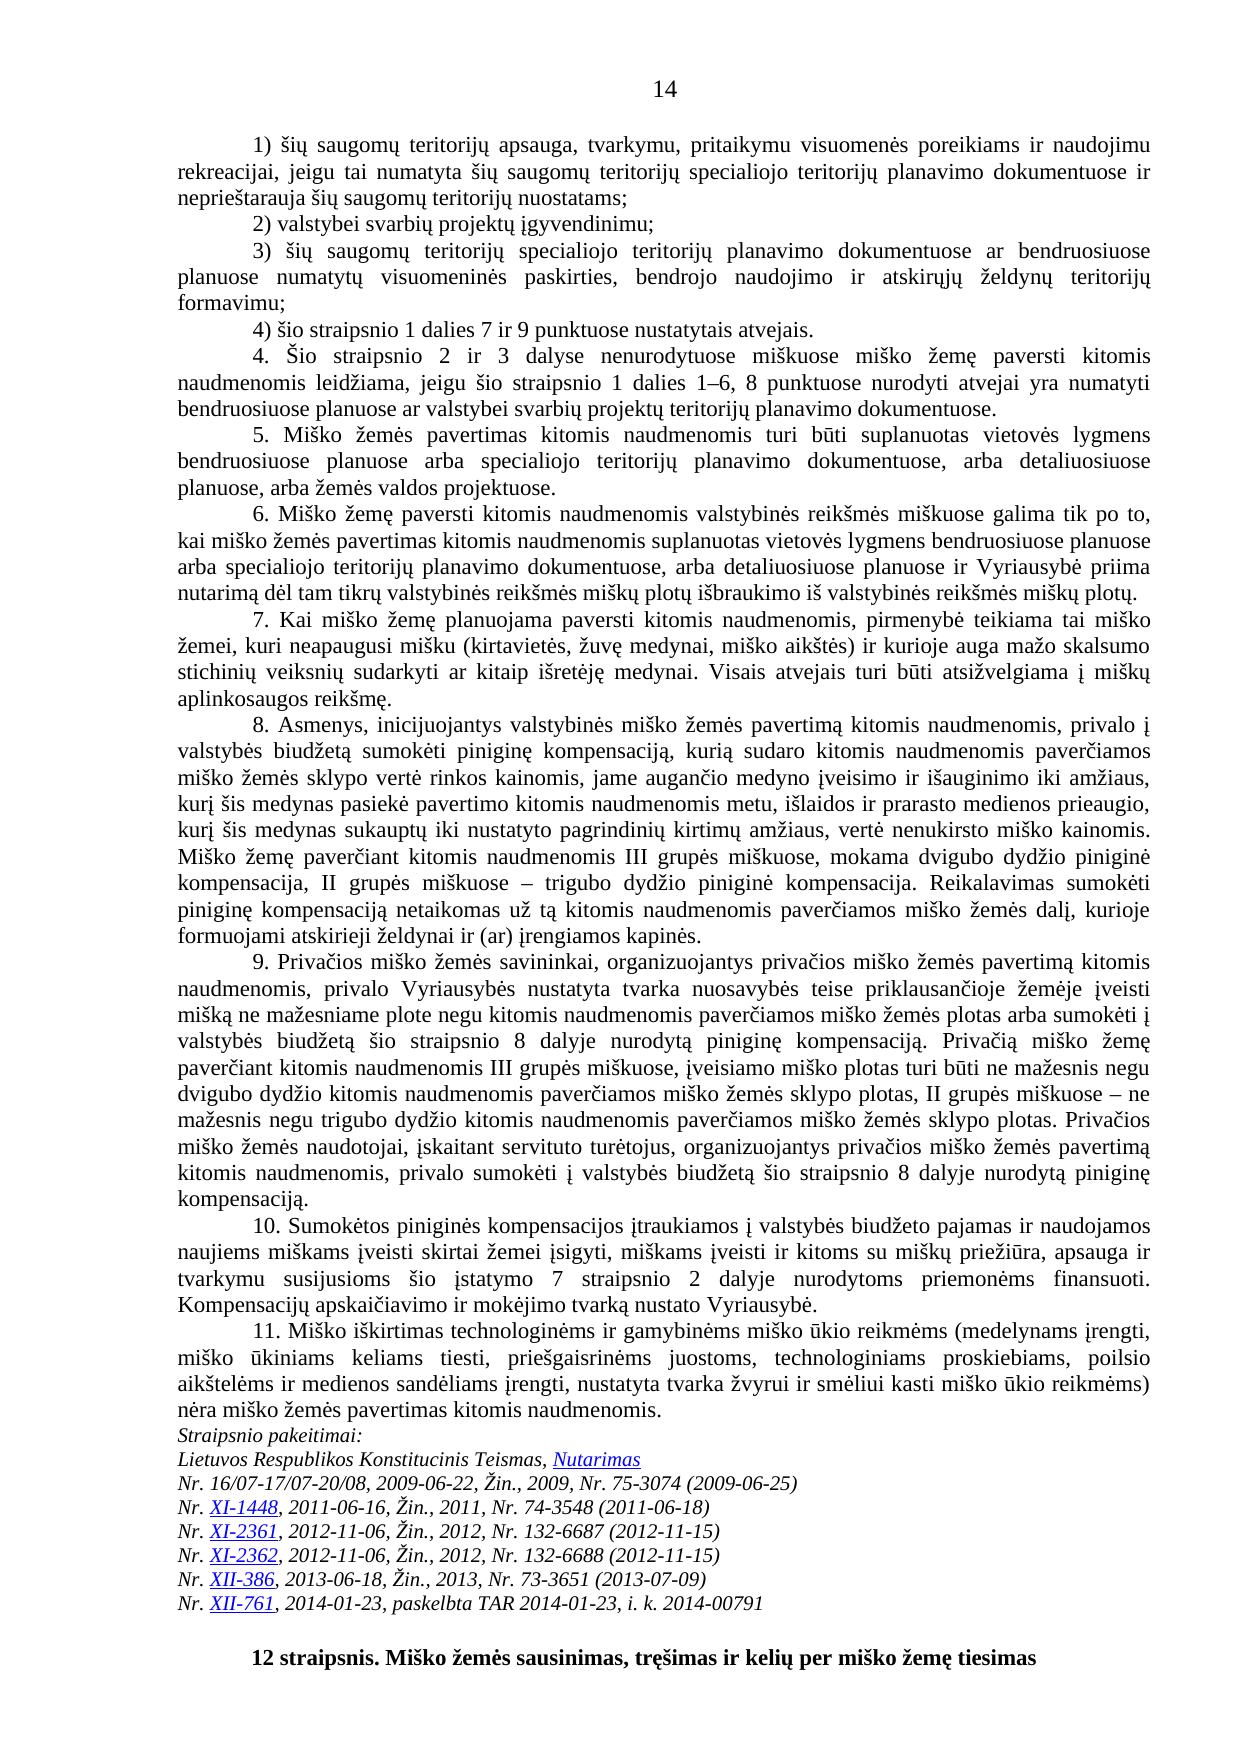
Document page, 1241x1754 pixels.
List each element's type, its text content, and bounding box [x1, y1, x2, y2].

text 10. Sumokėtos piniginės kompensacijos įtraukiamos į valstybės biudžeto pajamas ir naudojamos naujiems miškams įveisti skirtai žemei įsigyti, miškams įveisti ir kitoms su miškų priežiūra, apsauga ir tvarkymu susijusioms šio įstatymo 7 straipsnio 2 dalyje nurodytoms priemonėms finansuoti. Kompensacijų apskaičiavimo ir mokėjimo tvarką nustato Vyriausybė. [177, 1212, 1152, 1317]
text 2) valstybei svarbių projektų įgyvendinimu; [177, 210, 1152, 237]
text Nr. 16/07-17/07-20/08, 2009-06-22, Žin., 2009, Nr. 75-3074 (2009-06-25) [177, 1471, 1152, 1495]
text 4. Šio straipsnio 2 ir 3 dalyse nenurodytuose miškuose miško žemę paversti kitomis naudmenomis leidžiama, jeigu šio straipsnio 1 dalies 1–6, 8 punktuose nurodyti atvejai yra numatyti bendruosiuose planuose ar valstybei svarbių projektų teritorijų planavimo dokumentuose. [177, 342, 1152, 421]
text Nr. XI-1448, 2011-06-16, Žin., 2011, Nr. 74-3548 (2011-06-18) [177, 1495, 1152, 1519]
text Nr. XI-2361, 2012-11-06, Žin., 2012, Nr. 132-6687 (2012-11-15) [177, 1519, 1152, 1543]
text 1) šių saugomų teritorijų apsauga, tvarkymu, pritaikymu visuomenės poreikiams ir naudojimu rekreacijai, jeigu tai numatyta šių saugomų teritorijų specialiojo teritorijų planavimo dokumentuose ir neprieštarauja šių saugomų teritorijų nuostatams; [177, 131, 1152, 210]
text Nr. XII-386, 2013-06-18, Žin., 2013, Nr. 73-3651 (2013-07-09) [177, 1567, 1152, 1591]
text 5. Miško žemės pavertimas kitomis naudmenomis turi būti suplanuotas vietovės lygmens bendruosiuose planuose arba specialiojo teritorijų planavimo dokumentuose, arba detaliuosiuose planuose, arba žemės valdos projektuose. [177, 421, 1152, 500]
text 9. Privačios miško žemės savininkai, organizuojantys privačios miško žemės pavertimą kitomis naudmenomis, privalo Vyriausybės nustatyta tvarka nuosavybės teise priklausančioje žemėje įveisti mišką ne mažesniame plote negu kitomis naudmenomis paverčiamos miško žemės plotas arba sumokėti į valstybės biudžetą šio straipsnio 8 dalyje nurodytą piniginę kompensaciją. Privačią miško žemę paverčiant kitomis naudmenomis III grupės miškuose, įveisiamo miško plotas turi būti ne mažesnis negu dvigubo dydžio kitomis naudmenomis paverčiamos miško žemės sklypo plotas, II grupės miškuose – ne mažesnis negu trigubo dydžio kitomis naudmenomis paverčiamos miško žemės sklypo plotas. Privačios miško žemės naudotojai, įskaitant servituto turėtojus, organizuojantys privačios miško žemės pavertimą kitomis naudmenomis, privalo sumokėti į valstybės biudžetą šio straipsnio 8 dalyje nurodytą piniginę kompensaciją. [177, 948, 1152, 1212]
text 4) šio straipsnio 1 dalies 7 ir 9 punktuose nustatytais atvejais. [177, 316, 1152, 342]
text Straipsnio pakeitimai: [177, 1423, 1152, 1447]
text 8. Asmenys, inicijuojantys valstybinės miško žemės pavertimą kitomis naudmenomis, privalo į valstybės biudžetą sumokėti piniginę kompensaciją, kurią sudaro kitomis naudmenomis paverčiamos miško žemės sklypo vertė rinkos kainomis, jame augančio medyno įveisimo ir išauginimo iki amžiaus, kurį šis medynas pasiekė pavertimo kitomis naudmenomis metu, išlaidos ir prarasto medienos prieaugio, kurį šis medynas sukauptų iki nustatyto pagrindinių kirtimų amžiaus, vertė nenukirsto miško kainomis. Miško žemę paverčiant kitomis naudmenomis III grupės miškuose, mokama dvigubo dydžio piniginė kompensacija, II grupės miškuose – trigubo dydžio piniginė kompensacija. Reikalavimas sumokėti piniginę kompensaciją netaikomas už tą kitomis naudmenomis paverčiamos miško žemės dalį, kurioje formuojami atskirieji želdynai ir (ar) įrengiamos kapinės. [177, 711, 1152, 948]
text 6. Miško žemę paversti kitomis naudmenomis valstybinės reikšmės miškuose galima tik po to, kai miško žemės pavertimas kitomis naudmenomis suplanuotas vietovės lygmens bendruosiuose planuose arba specialiojo teritorijų planavimo dokumentuose, arba detaliuosiuose planuose ir Vyriausybė priima nutarimą dėl tam tikrų valstybinės reikšmės miškų plotų išbraukimo iš valstybinės reikšmės miškų plotų. [177, 500, 1152, 606]
text Nr. XI-2362, 2012-11-06, Žin., 2012, Nr. 132-6688 (2012-11-15) [177, 1543, 1152, 1567]
text 11. Miško iškirtimas technologinėms ir gamybinėms miško ūkio reikmėms (medelynams įrengti, miško ūkiniams keliams tiesti, priešgaisrinėms juostoms, technologiniams proskiebiams, poilsio aikštelėms ir medienos sandėliams įrengti, nustatyta tvarka žvyrui ir smėliui kasti miško ūkio reikmėms) nėra miško žemės pavertimas kitomis naudmenomis. [177, 1317, 1152, 1423]
text Nr. XII-761, 2014-01-23, paskelbta TAR 2014-01-23, i. k. 2014-00791 [177, 1591, 1152, 1615]
text 7. Kai miško žemę planuojama paversti kitomis naudmenomis, pirmenybė teikiama tai miško žemei, kuri neapaugusi mišku (kirtavietės, žuvę medynai, miško aikštės) ir kurioje auga mažo skalsumo stichinių veiksnių sudarkyti ar kitaip išretėję medynai. Visais atvejais turi būti atsižvelgiama į miškų aplinkosaugos reikšmę. [177, 606, 1152, 711]
text 3) šių saugomų teritorijų specialiojo teritorijų planavimo dokumentuose ar bendruosiuose planuose numatytų visuomeninės paskirties, bendrojo naudojimo ir atskirųjų želdynų teritorijų formavimu; [177, 237, 1152, 316]
text Lietuvos Respublikos Konstitucinis Teismas, Nutarimas [177, 1447, 1152, 1471]
text 12 straipsnis. Miško žemės sausinimas, tręšimas ir kelių per miško žemę tiesimas [251, 1644, 1152, 1670]
